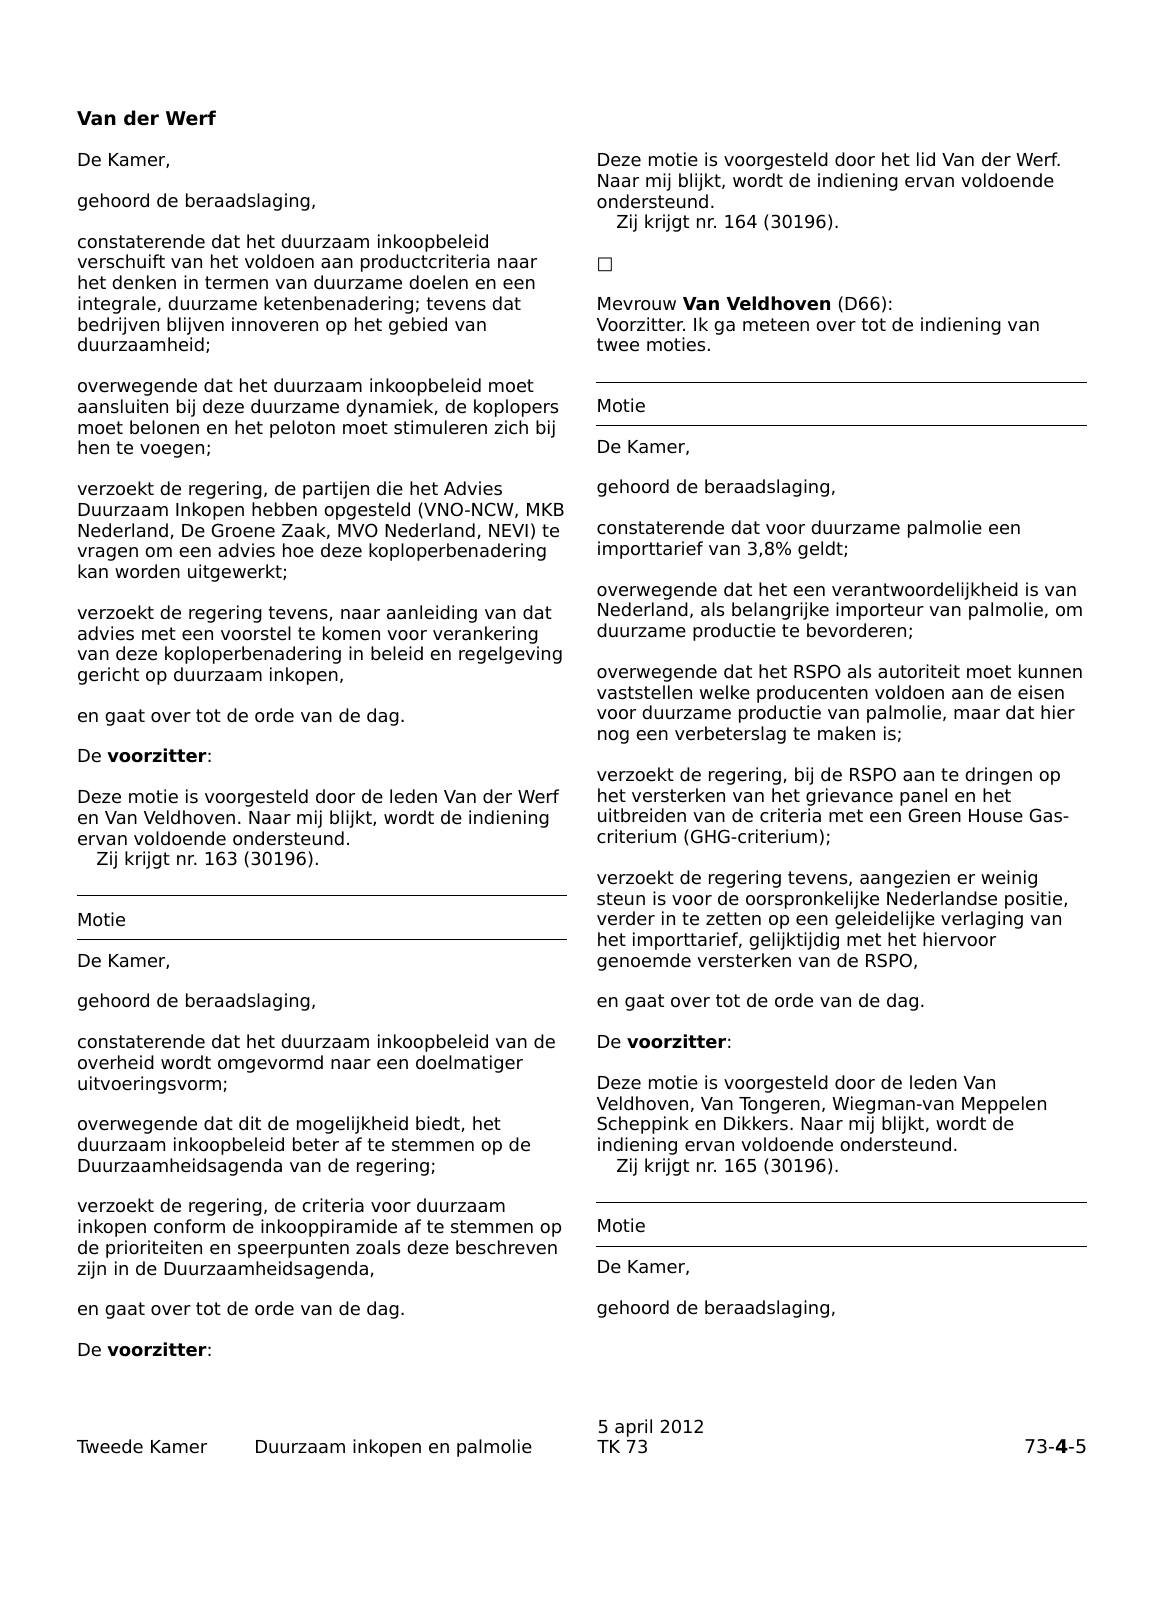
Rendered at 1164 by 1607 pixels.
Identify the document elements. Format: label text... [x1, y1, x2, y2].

text □ [596, 253, 1087, 274]
text Deze motie is voorgesteld door de leden Van Veldhoven, Van Tongeren, Wiegman-van Meppelen Scheppink en Dikkers. Naar mij blijkt, wordt de indiening ervan voldoende ondersteund. [596, 1073, 1087, 1156]
text De Kamer, [596, 437, 1087, 457]
text gehoord de beraadslaging, [596, 477, 1087, 498]
text De Kamer, [77, 951, 567, 971]
text Deze motie is voorgesteld door de leden Van der Werf en Van Veldhoven. Naar mij blijkt, wordt de indiening ervan voldoende ondersteund. [77, 787, 567, 849]
text verzoekt de regering tevens, naar aanleiding van dat advies met een voorstel te komen voor verankering van deze koploperbenadering in beleid en regelgeving gericht op duurzaam inkopen, [77, 603, 567, 686]
text constaterende dat het duurzaam inkoopbeleid van de overheid wordt omgevormd naar een doelmatiger uitvoeringsvorm; [77, 1032, 567, 1094]
text Motie [596, 396, 1087, 417]
text en gaat over tot de orde van de dag. [596, 991, 1087, 1012]
text Zij krijgt nr. 165 (30196). [596, 1156, 1087, 1176]
text Zij krijgt nr. 163 (30196). [77, 849, 567, 870]
text constaterende dat voor duurzame palmolie een importtarief van 3,8% geldt; [596, 518, 1087, 559]
text Zij krijgt nr. 164 (30196). [596, 212, 1087, 233]
text verzoekt de regering tevens, aangezien er weinig steun is voor de oorspronkelijke Nederlandse positie, verder in te zetten op een geleidelijke verlaging van het importtarief, gelijktijdig met het hiervoor genoemde versterken van de RSPO, [596, 868, 1087, 971]
text overwegende dat het RSPO als autoriteit moet kunnen vaststellen welke producenten voldoen aan de eisen voor duurzame productie van palmolie, maar dat hier nog een verbeterslag te maken is; [596, 662, 1087, 745]
text Voorzitter. Ik ga meteen over tot de indiening van twee moties. [596, 314, 1087, 356]
text gehoord de beraadslaging, [77, 991, 567, 1012]
text overwegende dat het duurzaam inkoopbeleid moet aansluiten bij deze duurzame dynamiek, de koplopers moet belonen en het peloton moet stimuleren zich bij hen te voegen; [77, 376, 567, 459]
text De voorzitter: [77, 746, 567, 767]
text verzoekt de regering, de criteria voor duurzaam inkopen conform de inkooppiramide af te stemmen op de prioriteiten en speerpunten zoals deze beschreven zijn in de Duurzaamheidsagenda, [77, 1196, 567, 1279]
text De Kamer, [596, 1257, 1087, 1278]
text Mevrouw Van Veldhoven (D66): [596, 294, 1087, 314]
text gehoord de beraadslaging, [596, 1298, 1087, 1318]
text De voorzitter: [596, 1032, 1087, 1053]
text Deze motie is voorgesteld door het lid Van der Werf. Naar mij blijkt, wordt de indiening ervan voldoende ondersteund. [596, 150, 1087, 212]
text De Kamer, [77, 150, 567, 171]
text Motie [77, 910, 567, 931]
text verzoekt de regering, de partijen die het Advies Duurzaam Inkopen hebben opgesteld (VNO-NCW, MKB Nederland, De Groene Zaak, MVO Nederland, NEVI) te vragen om een advies hoe deze koploperbenadering kan worden uitgewerkt; [77, 479, 567, 583]
text overwegende dat het een verantwoordelijkheid is van Nederland, als belangrijke importeur van palmolie, om duurzame productie te bevorderen; [596, 579, 1087, 642]
text gehoord de beraadslaging, [77, 191, 567, 212]
text en gaat over tot de orde van de dag. [77, 1299, 567, 1320]
text overwegende dat dit de mogelijkheid biedt, het duurzaam inkoopbeleid beter af te stemmen op de Duurzaamheidsagenda van de regering; [77, 1114, 567, 1176]
text verzoekt de regering, bij de RSPO aan te dringen op het versterken van het grievance panel en het uitbreiden van de criteria met een Green House Gas-criterium (GHG-criterium); [596, 765, 1087, 848]
text Motie [596, 1216, 1087, 1237]
text en gaat over tot de orde van de dag. [77, 706, 567, 726]
text constaterende dat het duurzaam inkoopbeleid verschuift van het voldoen aan productcriteria naar het denken in termen van duurzame doelen en een integrale, duurzame ketenbenadering; tevens dat bedrijven blijven innoveren op het gebied van duurzaamheid; [77, 232, 567, 356]
text De voorzitter: [77, 1340, 567, 1361]
